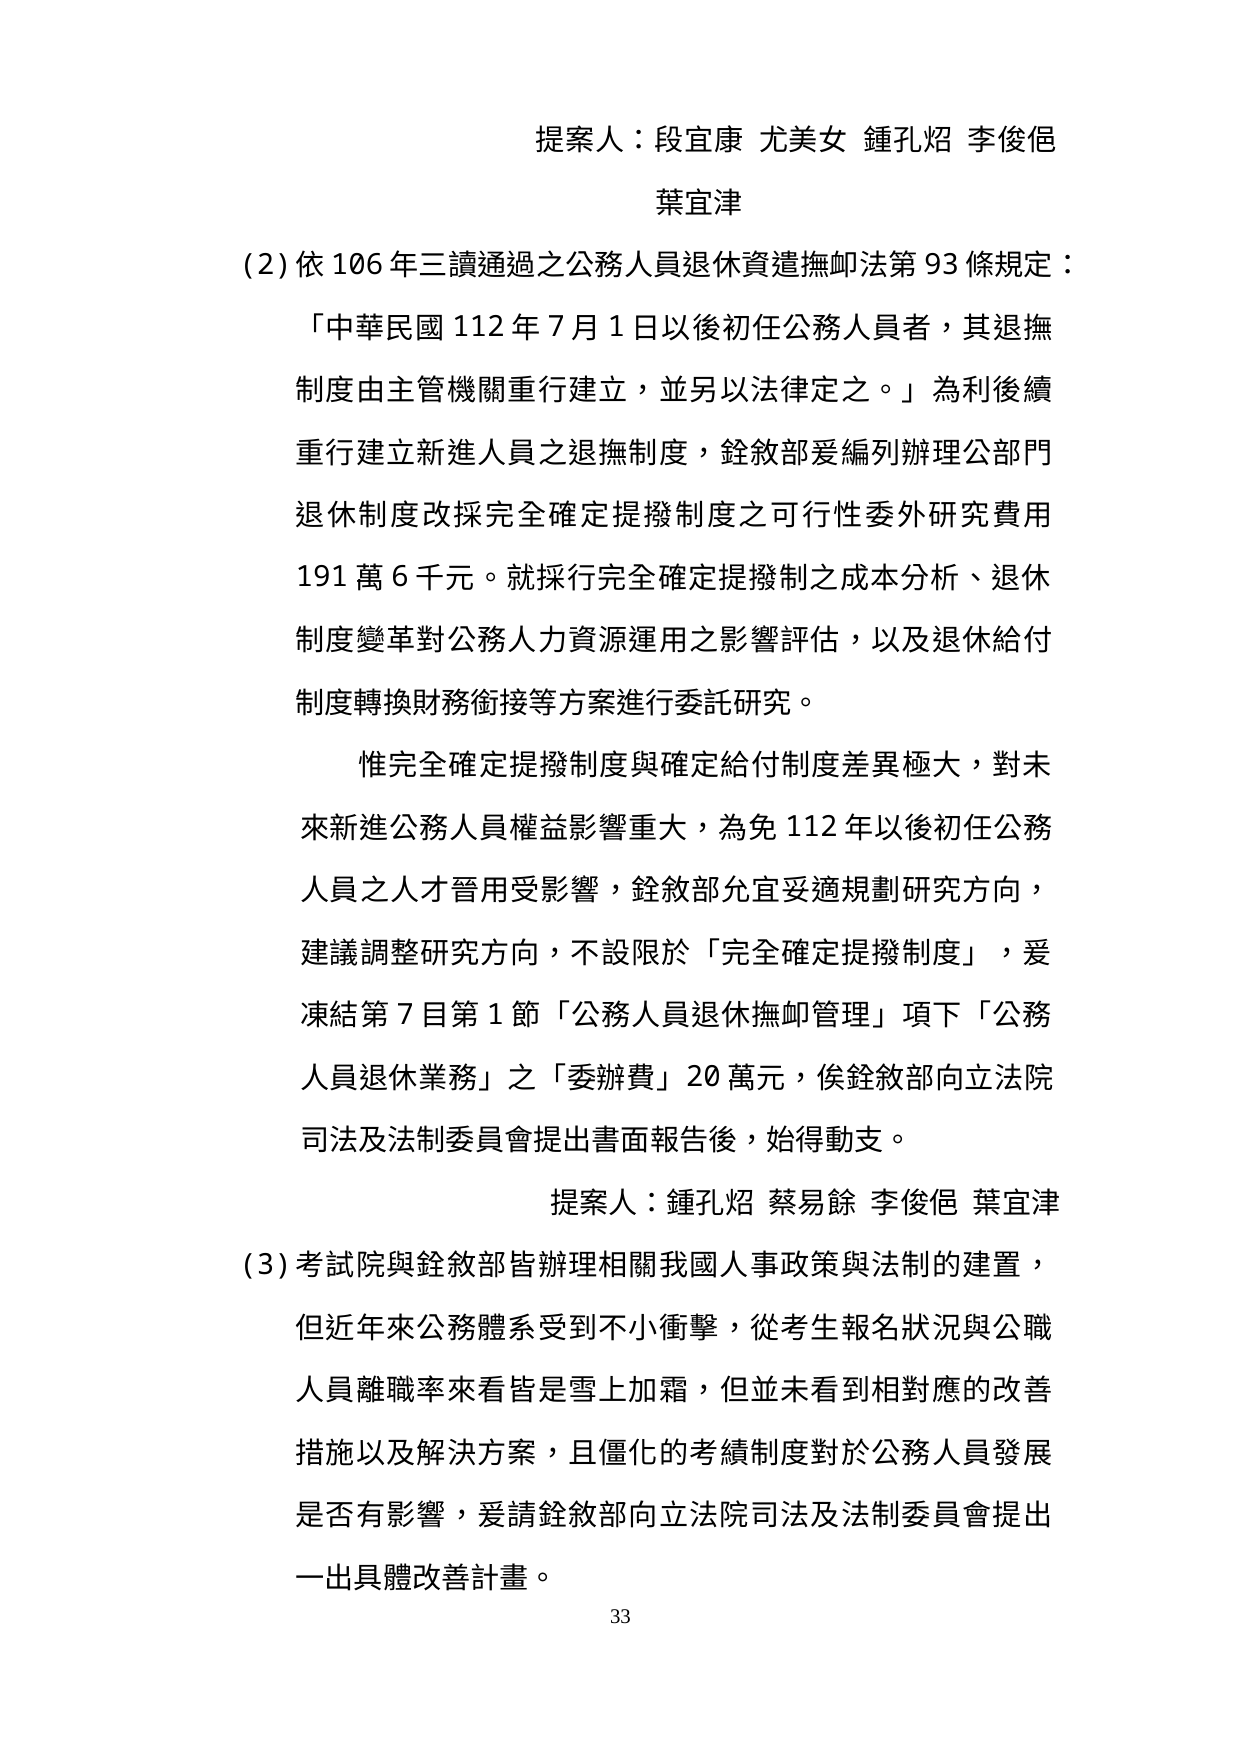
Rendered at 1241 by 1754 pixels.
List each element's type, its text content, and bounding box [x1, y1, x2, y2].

list 考試院與銓敘部皆辦理相關我國人事政策與法制的建置，但近年來公務體系受到不小衝擊，從考生報名狀況與公職人員離職率來看皆是雪上加霜，但並未看到相對應的改善措施以及解決方案，且僵化的考績制度對於公務人員發展是否有影響，爰請銓敘部向立法院司法及法制委員會提出一出具體改善計畫。 [239, 1221, 1053, 1596]
text 惟完全確定提撥制度與確定給付制度差異極大，對未來新進公務人員權益影響重大，為免112年以後初任公務人員之人才晉用受影響，銓敘部允宜妥適規劃研究方向，建議調整研究方向，不設限於「完全確定提撥制度」，爰凍結第7目第1節「公務人員退休撫卹管理」項下「公務人員退休業務」之「委辦費」20萬元，俟銓敘部向立法院司法及法制委員會提出書面報告後，始得動支。 [300, 721, 1053, 1159]
text 提案人：鍾孔炤 蔡易餘 李俊俋 葉宜津 [550, 1159, 1088, 1221]
list 依106年三讀通過之公務人員退休資遣撫卹法第93條規定：「中華民國112年7月1日以後初任公務人員者，其退撫制度由主管機關重行建立，並另以法律定之。」為利後續重行建立新進人員之退撫制度，銓敘部爰編列辦理公部門退休制度改採完全確定提撥制度之可行性委外研究費用191萬6千元。就採行完全確定提撥制之成本分析、退休制度變革對公務人力資源運用之影響評估，以及退休給付制度轉換財務銜接等方案進行委託研究。 [239, 221, 1053, 721]
text 提案人：段宜康 尤美女 鍾孔炤 李俊俋 葉宜津 [535, 96, 1058, 221]
